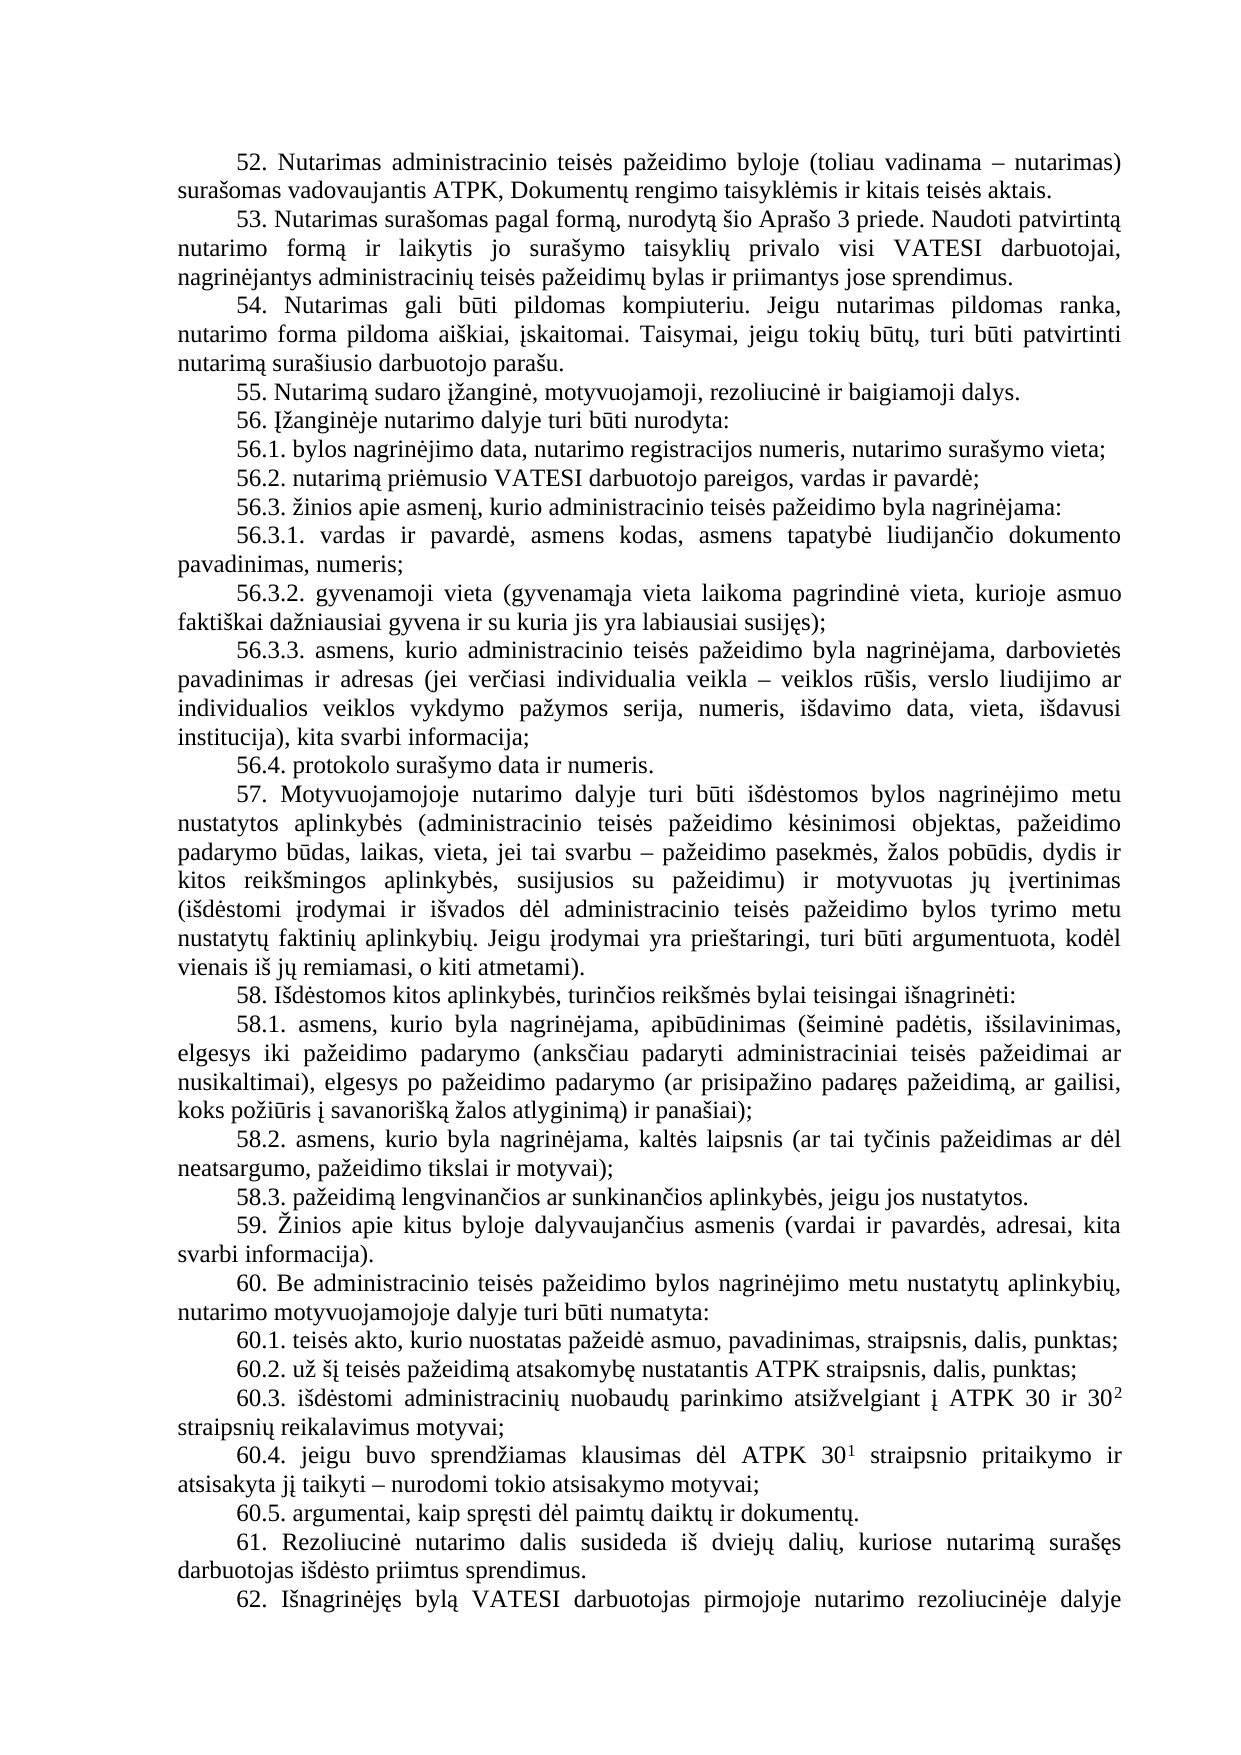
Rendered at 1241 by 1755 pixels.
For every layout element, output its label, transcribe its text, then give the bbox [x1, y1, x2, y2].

text 60.1. teisės akto, kurio nuostatas pažeidė asmuo, pavadinimas, straipsnis, dalis, punktas; [177, 1326, 1122, 1354]
text 56.3. žinios apie asmenį, kurio administracinio teisės pažeidimo byla nagrinėjama: [177, 492, 1122, 521]
text 58.1. asmens, kurio byla nagrinėjama, apibūdinimas (šeiminė padėtis, išsilavinimas, elgesys iki pažeidimo padarymo (anksčiau padaryti administraciniai teisės pažeidimai ar nusikaltimai), elgesys po pažeidimo padarymo (ar prisipažino padaręs pažeidimą, ar gailisi, koks požiūris į savanorišką žalos atlyginimą) ir panašiai); [177, 1009, 1122, 1124]
text 56.2. nutarimą priėmusio VATESI darbuotojo pareigos, vardas ir pavardė; [177, 463, 1122, 492]
text 59. Žinios apie kitus byloje dalyvaujančius asmenis (vardai ir pavardės, adresai, kita svarbi informacija). [177, 1211, 1122, 1268]
text 61. Rezoliucinė nutarimo dalis susideda iš dviejų dalių, kuriose nutarimą surašęs darbuotojas išdėsto priimtus sprendimus. [177, 1527, 1122, 1584]
text 52. Nutarimas administracinio teisės pažeidimo byloje (toliau vadinama – nutarimas) surašomas vadovaujantis ATPK, Dokumentų rengimo taisyklėmis ir kitais teisės aktais. [177, 147, 1122, 204]
text 60.3. išdėstomi administracinių nuobaudų parinkimo atsižvelgiant į ATPK 30 ir 302 straipsnių reikalavimus motyvai; [177, 1383, 1122, 1441]
text 58.3. pažeidimą lengvinančios ar sunkinančios aplinkybės, jeigu jos nustatytos. [177, 1182, 1122, 1211]
text 60. Be administracinio teisės pažeidimo bylos nagrinėjimo metu nustatytų aplinkybių, nutarimo motyvuojamojoje dalyje turi būti numatyta: [177, 1268, 1122, 1326]
text 58.2. asmens, kurio byla nagrinėjama, kaltės laipsnis (ar tai tyčinis pažeidimas ar dėl neatsargumo, pažeidimo tikslai ir motyvai); [177, 1124, 1122, 1182]
text 60.2. už šį teisės pažeidimą atsakomybę nustatantis ATPK straipsnis, dalis, punktas; [177, 1354, 1122, 1383]
text 56.4. protokolo surašymo data ir numeris. [177, 751, 1122, 779]
text 57. Motyvuojamojoje nutarimo dalyje turi būti išdėstomos bylos nagrinėjimo metu nustatytos aplinkybės (administracinio teisės pažeidimo kėsinimosi objektas, pažeidimo padarymo būdas, laikas, vieta, jei tai svarbu – pažeidimo pasekmės, žalos pobūdis, dydis ir kitos reikšmingos aplinkybės, susijusios su pažeidimu) ir motyvuotas jų įvertinimas (išdėstomi įrodymai ir išvados dėl administracinio teisės pažeidimo bylos tyrimo metu nustatytų faktinių aplinkybių. Jeigu įrodymai yra prieštaringi, turi būti argumentuota, kodėl vienais iš jų remiamasi, o kiti atmetami). [177, 779, 1122, 981]
text 58. Išdėstomos kitos aplinkybės, turinčios reikšmės bylai teisingai išnagrinėti: [177, 981, 1122, 1009]
text 55. Nutarimą sudaro įžanginė, motyvuojamoji, rezoliucinė ir baigiamoji dalys. [177, 377, 1122, 406]
text 60.5. argumentai, kaip spręsti dėl paimtų daiktų ir dokumentų. [177, 1498, 1122, 1527]
text 56.1. bylos nagrinėjimo data, nutarimo registracijos numeris, nutarimo surašymo vieta; [177, 434, 1122, 463]
text 56.3.3. asmens, kurio administracinio teisės pažeidimo byla nagrinėjama, darbovietės pavadinimas ir adresas (jei verčiasi individualia veikla – veiklos rūšis, verslo liudijimo ar individualios veiklos vykdymo pažymos serija, numeris, išdavimo data, vieta, išdavusi institucija), kita svarbi informacija; [177, 636, 1122, 751]
text 54. Nutarimas gali būti pildomas kompiuteriu. Jeigu nutarimas pildomas ranka, nutarimo forma pildoma aiškiai, įskaitomai. Taisymai, jeigu tokių būtų, turi būti patvirtinti nutarimą surašiusio darbuotojo parašu. [177, 291, 1122, 377]
text 62. Išnagrinėjęs bylą VATESI darbuotojas pirmojoje nutarimo rezoliucinėje dalyje [177, 1584, 1122, 1613]
text 56.3.1. vardas ir pavardė, asmens kodas, asmens tapatybė liudijančio dokumento pavadinimas, numeris; [177, 521, 1122, 578]
text 56.3.2. gyvenamoji vieta (gyvenamąja vieta laikoma pagrindinė vieta, kurioje asmuo faktiškai dažniausiai gyvena ir su kuria jis yra labiausiai susijęs); [177, 578, 1122, 636]
text 56. Įžanginėje nutarimo dalyje turi būti nurodyta: [177, 406, 1122, 434]
text 60.4. jeigu buvo sprendžiamas klausimas dėl ATPK 301 straipsnio pritaikymo ir atsisakyta jį taikyti – nurodomi tokio atsisakymo motyvai; [177, 1441, 1122, 1498]
text 53. Nutarimas surašomas pagal formą, nurodytą šio Aprašo 3 priede. Naudoti patvirtintą nutarimo formą ir laikytis jo surašymo taisyklių privalo visi VATESI darbuotojai, nagrinėjantys administracinių teisės pažeidimų bylas ir priimantys jose sprendimus. [177, 204, 1122, 291]
